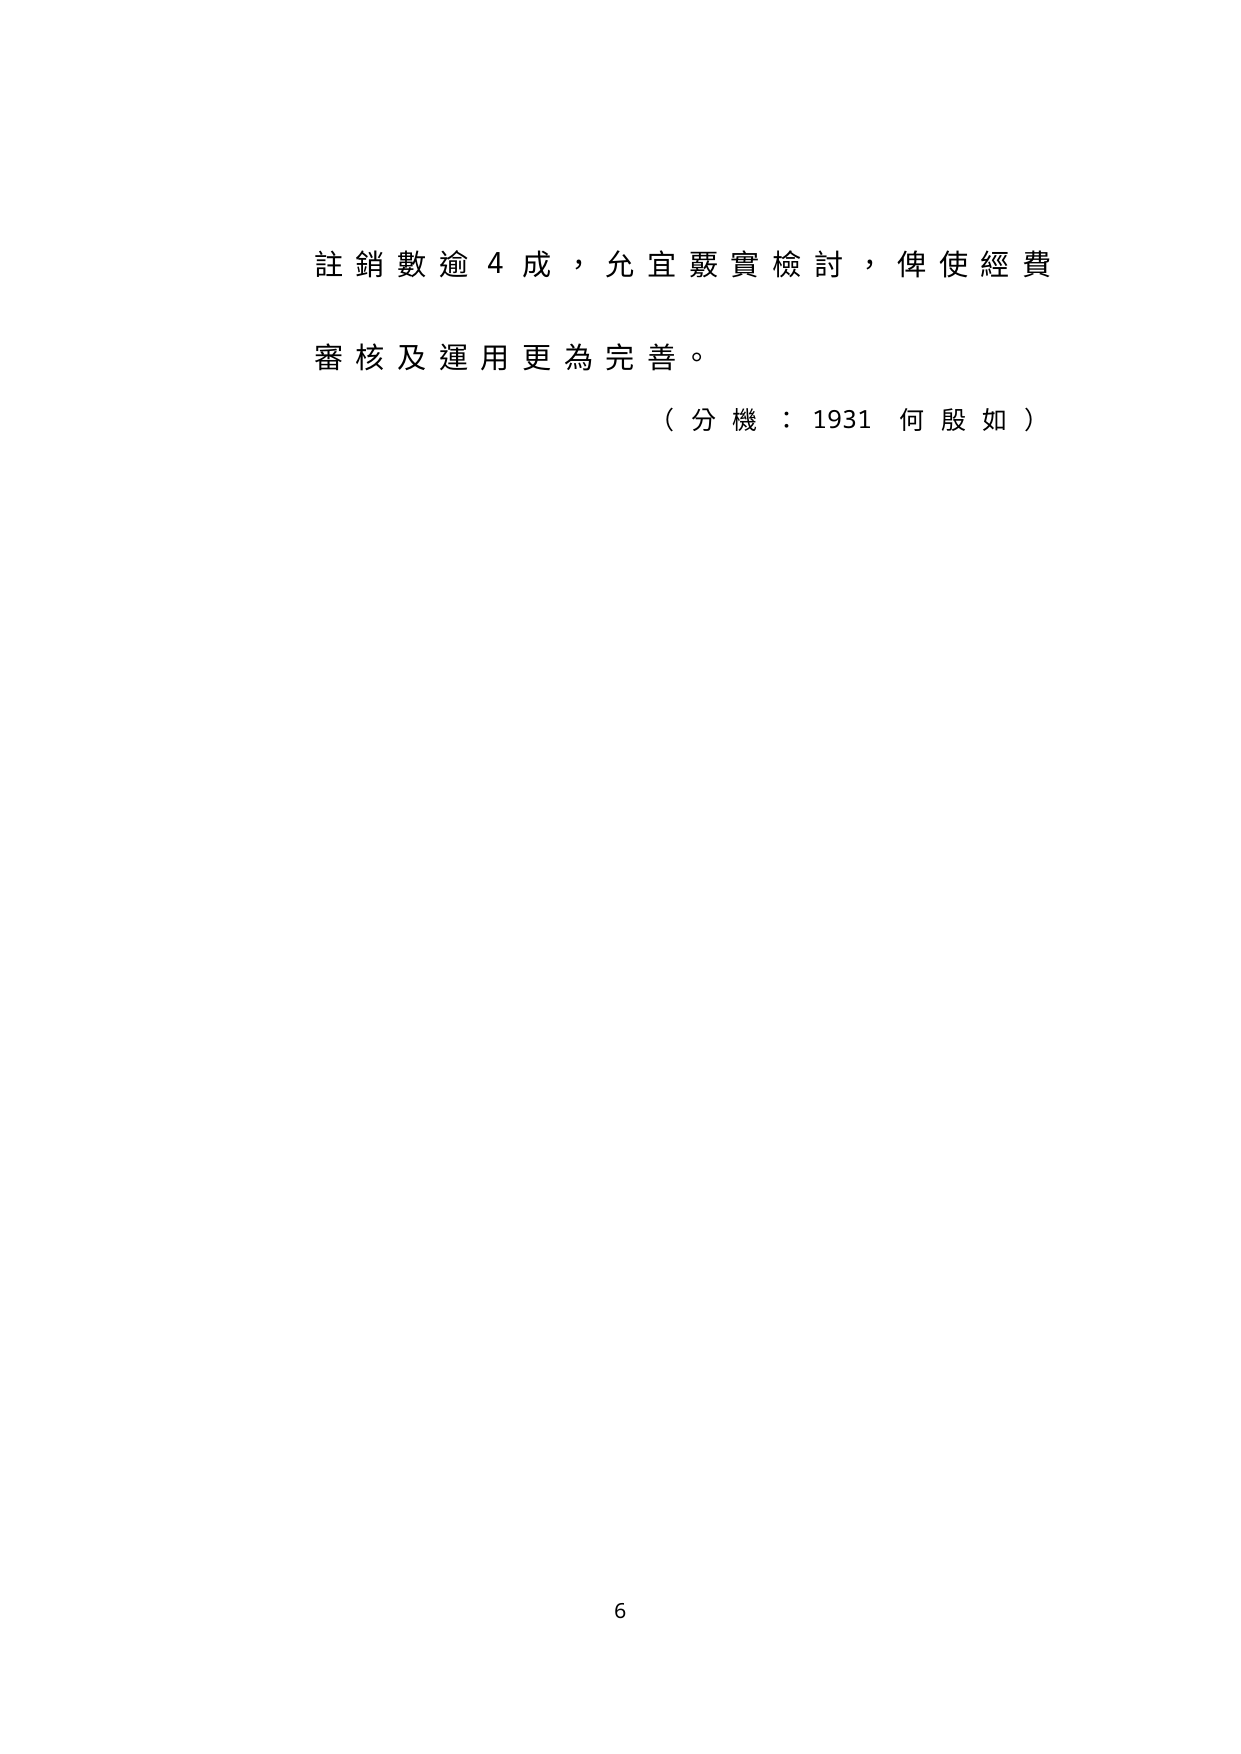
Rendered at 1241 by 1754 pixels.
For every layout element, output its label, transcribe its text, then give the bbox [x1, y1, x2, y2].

text 註銷數逾4成，允宜覈實檢討，俾使經費審核及運用更為完善。 [242, 189, 1058, 377]
text （分機：1931 何殷如） [183, 377, 1058, 439]
